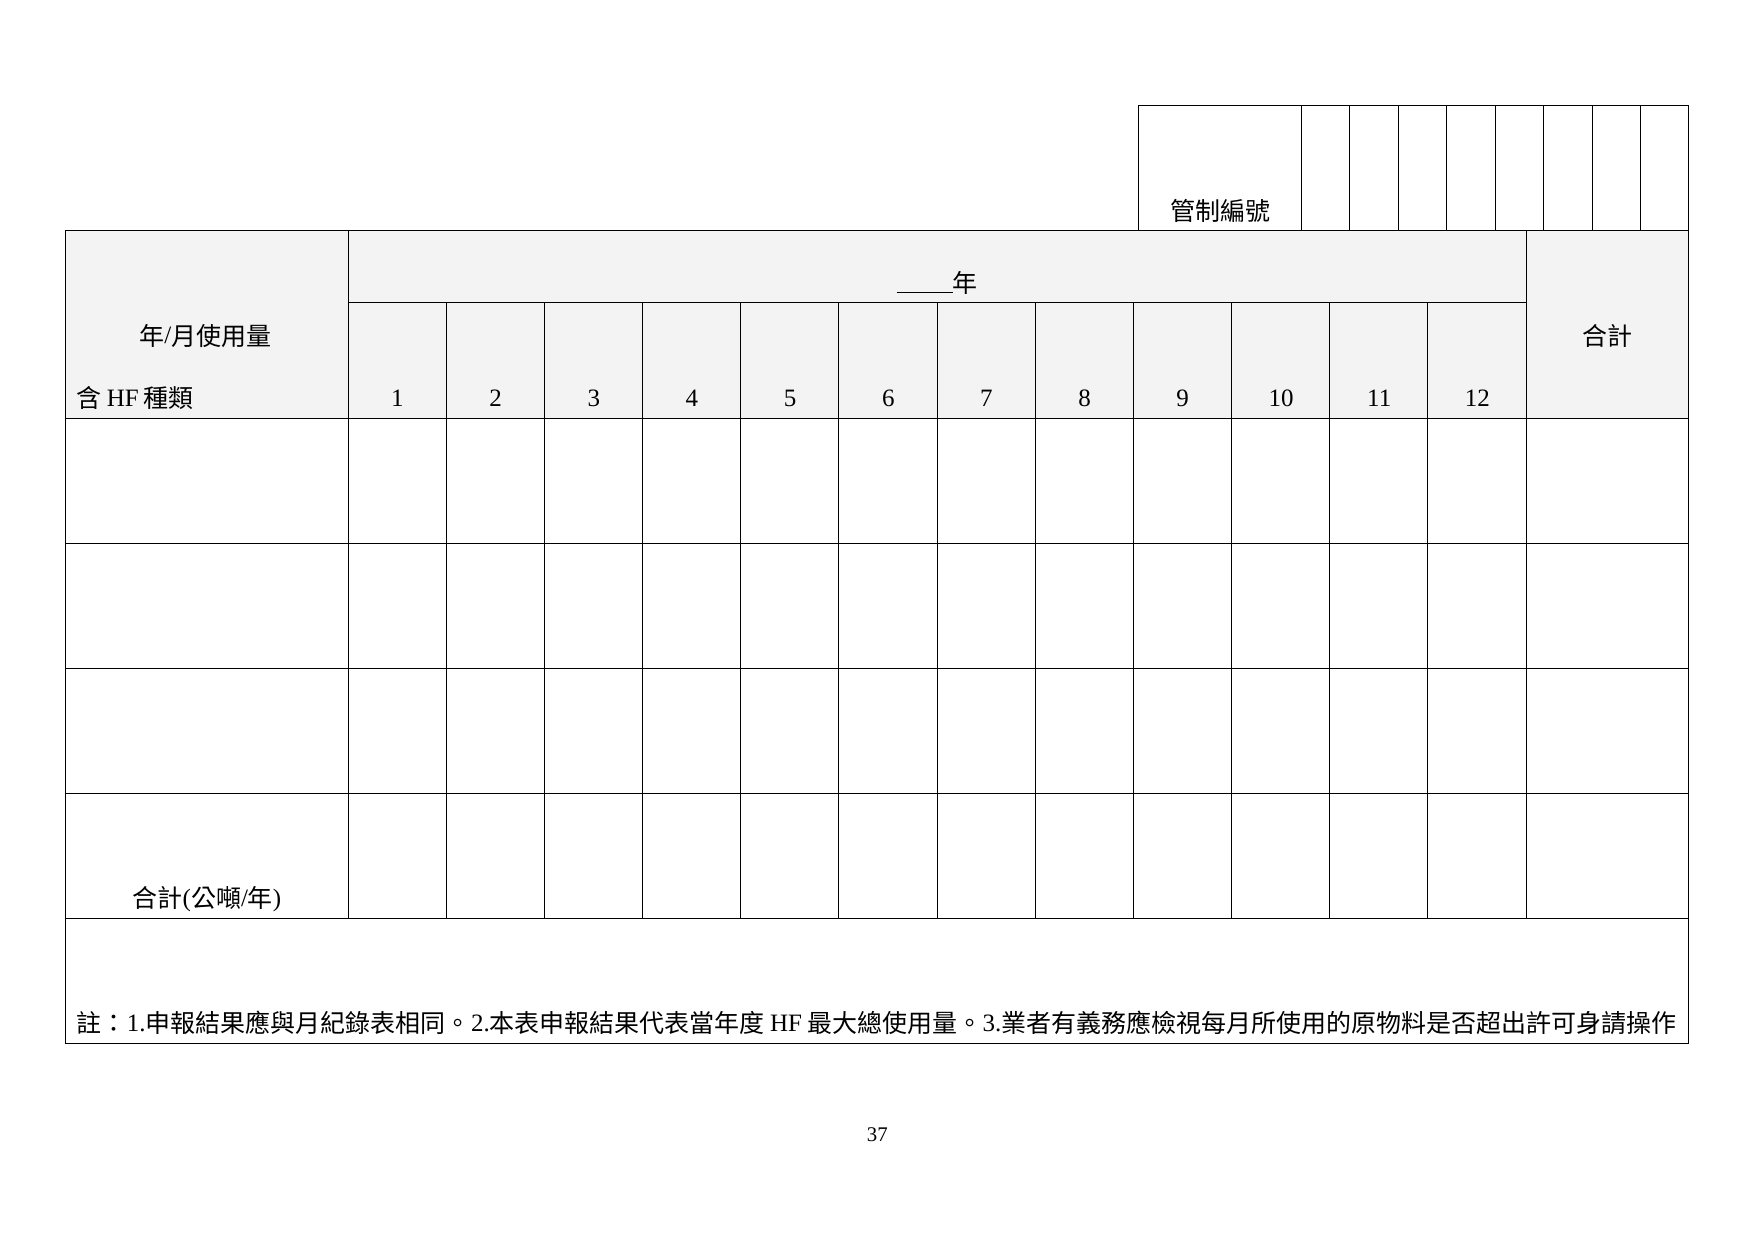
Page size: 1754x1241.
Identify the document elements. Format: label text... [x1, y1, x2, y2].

table_cell [741, 669, 838, 793]
table_cell [1134, 794, 1231, 918]
table_cell [839, 419, 937, 543]
table_cell [1527, 419, 1688, 543]
table_cell [938, 544, 1035, 668]
table_header [564, 105, 1138, 230]
table_cell [1134, 544, 1231, 668]
table_cell [447, 544, 544, 668]
table_cell [1428, 669, 1526, 793]
table_cell [1036, 794, 1133, 918]
table_cell [643, 669, 740, 793]
table_cell [839, 669, 937, 793]
table_cell [839, 794, 937, 918]
table_cell [66, 669, 348, 793]
table_cell [66, 544, 348, 668]
table_cell 合計 (公噸/年) [1527, 231, 1688, 418]
table_cell [1134, 669, 1231, 793]
table_cell [1036, 544, 1133, 668]
table_cell [447, 669, 544, 793]
table_cell 1 [349, 303, 446, 418]
table_cell [1428, 544, 1526, 668]
table_header [1593, 106, 1640, 230]
table_cell [545, 544, 642, 668]
table_header 管制編號 [1139, 106, 1301, 230]
table_cell [1527, 544, 1688, 668]
table_cell [741, 544, 838, 668]
table_cell [349, 669, 446, 793]
table_cell [1428, 419, 1526, 543]
table_cell [1330, 794, 1427, 918]
table_cell [447, 419, 544, 543]
table_cell [839, 544, 937, 668]
table_header [1641, 106, 1688, 230]
table_cell [1134, 419, 1231, 543]
table_header [1302, 106, 1349, 230]
table_cell [1330, 669, 1427, 793]
table_cell [1527, 669, 1688, 793]
table_header [1399, 106, 1446, 230]
table_cell 合計(公噸/年) [66, 794, 348, 918]
table_cell [938, 794, 1035, 918]
table_cell [447, 794, 544, 918]
table_cell [938, 669, 1035, 793]
table_header [1496, 106, 1543, 230]
table_header [65, 105, 564, 230]
table_cell [1036, 669, 1133, 793]
table_cell 12 [1428, 303, 1526, 418]
table_cell [545, 419, 642, 543]
table_cell 6 [839, 303, 937, 418]
table_cell [741, 419, 838, 543]
table_cell [66, 419, 348, 543]
table_cell [643, 419, 740, 543]
table_cell [1330, 419, 1427, 543]
table_cell 5 [741, 303, 838, 418]
table_cell [643, 544, 740, 668]
table_cell 7 [938, 303, 1035, 418]
table_cell [1527, 794, 1688, 918]
table_cell 8 [1036, 303, 1133, 418]
table_cell [1330, 544, 1427, 668]
table_cell 註：1.申報結果應與月紀錄表相同。2.本表申報結果代表當年度HF最大總使用量。3.業者有義務應檢視每月所使用的原物料是否超出許可身請操作範圍。 [66, 919, 1688, 1043]
table_cell [545, 669, 642, 793]
table_cell 9 [1134, 303, 1231, 418]
table_cell [741, 794, 838, 918]
table_cell [545, 794, 642, 918]
table_cell 年/月使用量 含HF種類 [66, 231, 348, 418]
table_cell [1232, 669, 1329, 793]
table_cell 11 [1330, 303, 1427, 418]
table_cell 10 [1232, 303, 1329, 418]
table_cell [643, 794, 740, 918]
table_cell [349, 794, 446, 918]
table_cell [938, 419, 1035, 543]
table_header [1544, 106, 1592, 230]
table_cell 3 [545, 303, 642, 418]
table_cell 2 [447, 303, 544, 418]
table_header [1447, 106, 1495, 230]
table_cell [1428, 794, 1526, 918]
table_cell [349, 419, 446, 543]
table_cell [1232, 794, 1329, 918]
table_cell [1232, 544, 1329, 668]
table_cell [349, 544, 446, 668]
table_cell 4 [643, 303, 740, 418]
table_cell [1036, 419, 1133, 543]
table_cell [1232, 419, 1329, 543]
table_header [1350, 106, 1398, 230]
table_cell 年 [349, 231, 1526, 302]
